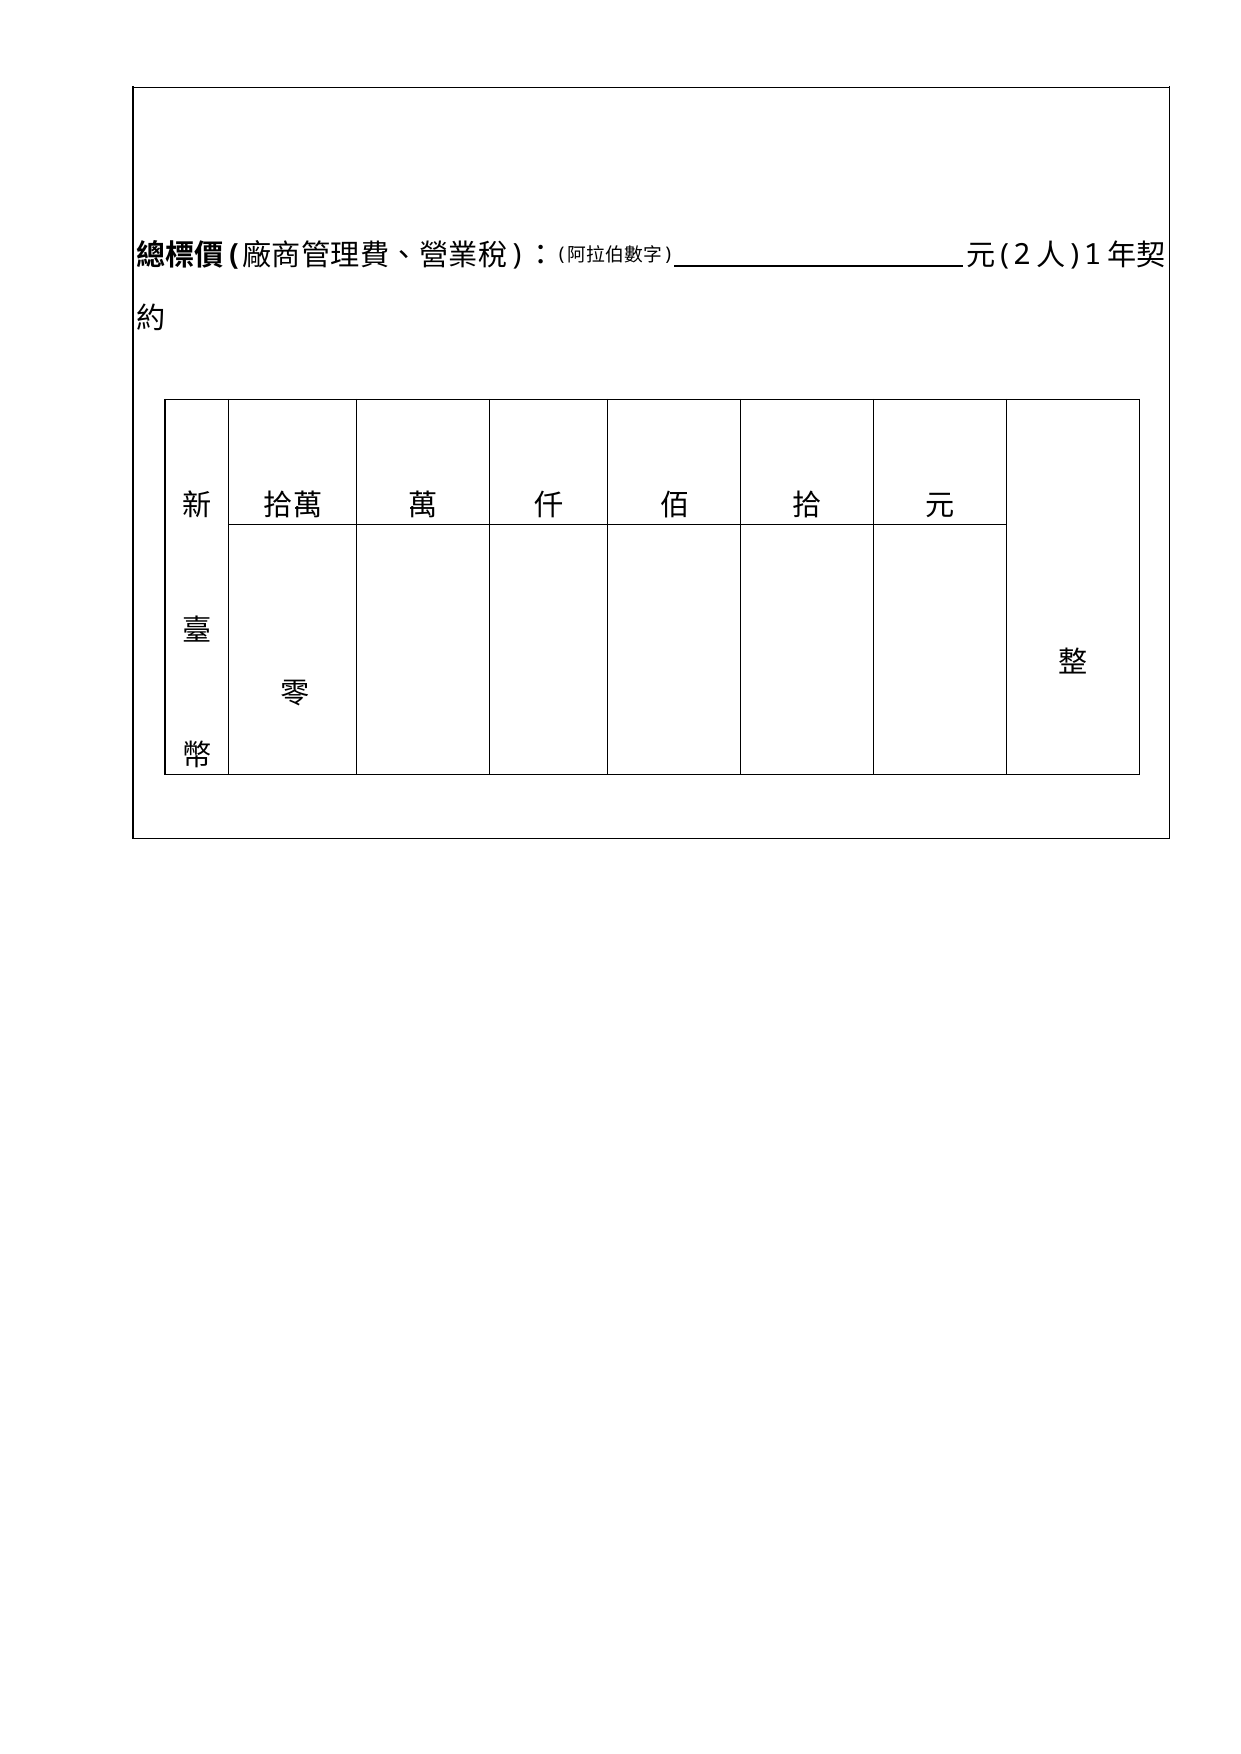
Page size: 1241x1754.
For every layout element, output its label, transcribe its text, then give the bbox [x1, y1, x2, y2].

table_header 元 [874, 400, 1006, 524]
table_header 仟 [490, 400, 607, 524]
table_cell [874, 525, 1006, 774]
table_cell [357, 525, 489, 774]
table_cell 零 [229, 525, 356, 774]
table_cell [608, 525, 740, 774]
table_header 拾 [741, 400, 873, 524]
table_cell [741, 525, 873, 774]
table_header 拾萬 [229, 400, 356, 524]
table_header 萬 [357, 400, 489, 524]
table_header 新 臺 幣 [166, 400, 228, 774]
table_header 佰 [608, 400, 740, 524]
table_cell 總標價(廠商管理費、營業稅)：(阿拉伯數字) 元(2人)1年契約 [134, 88, 1169, 837]
table_header 整 [1007, 400, 1139, 774]
table_cell [490, 525, 607, 774]
